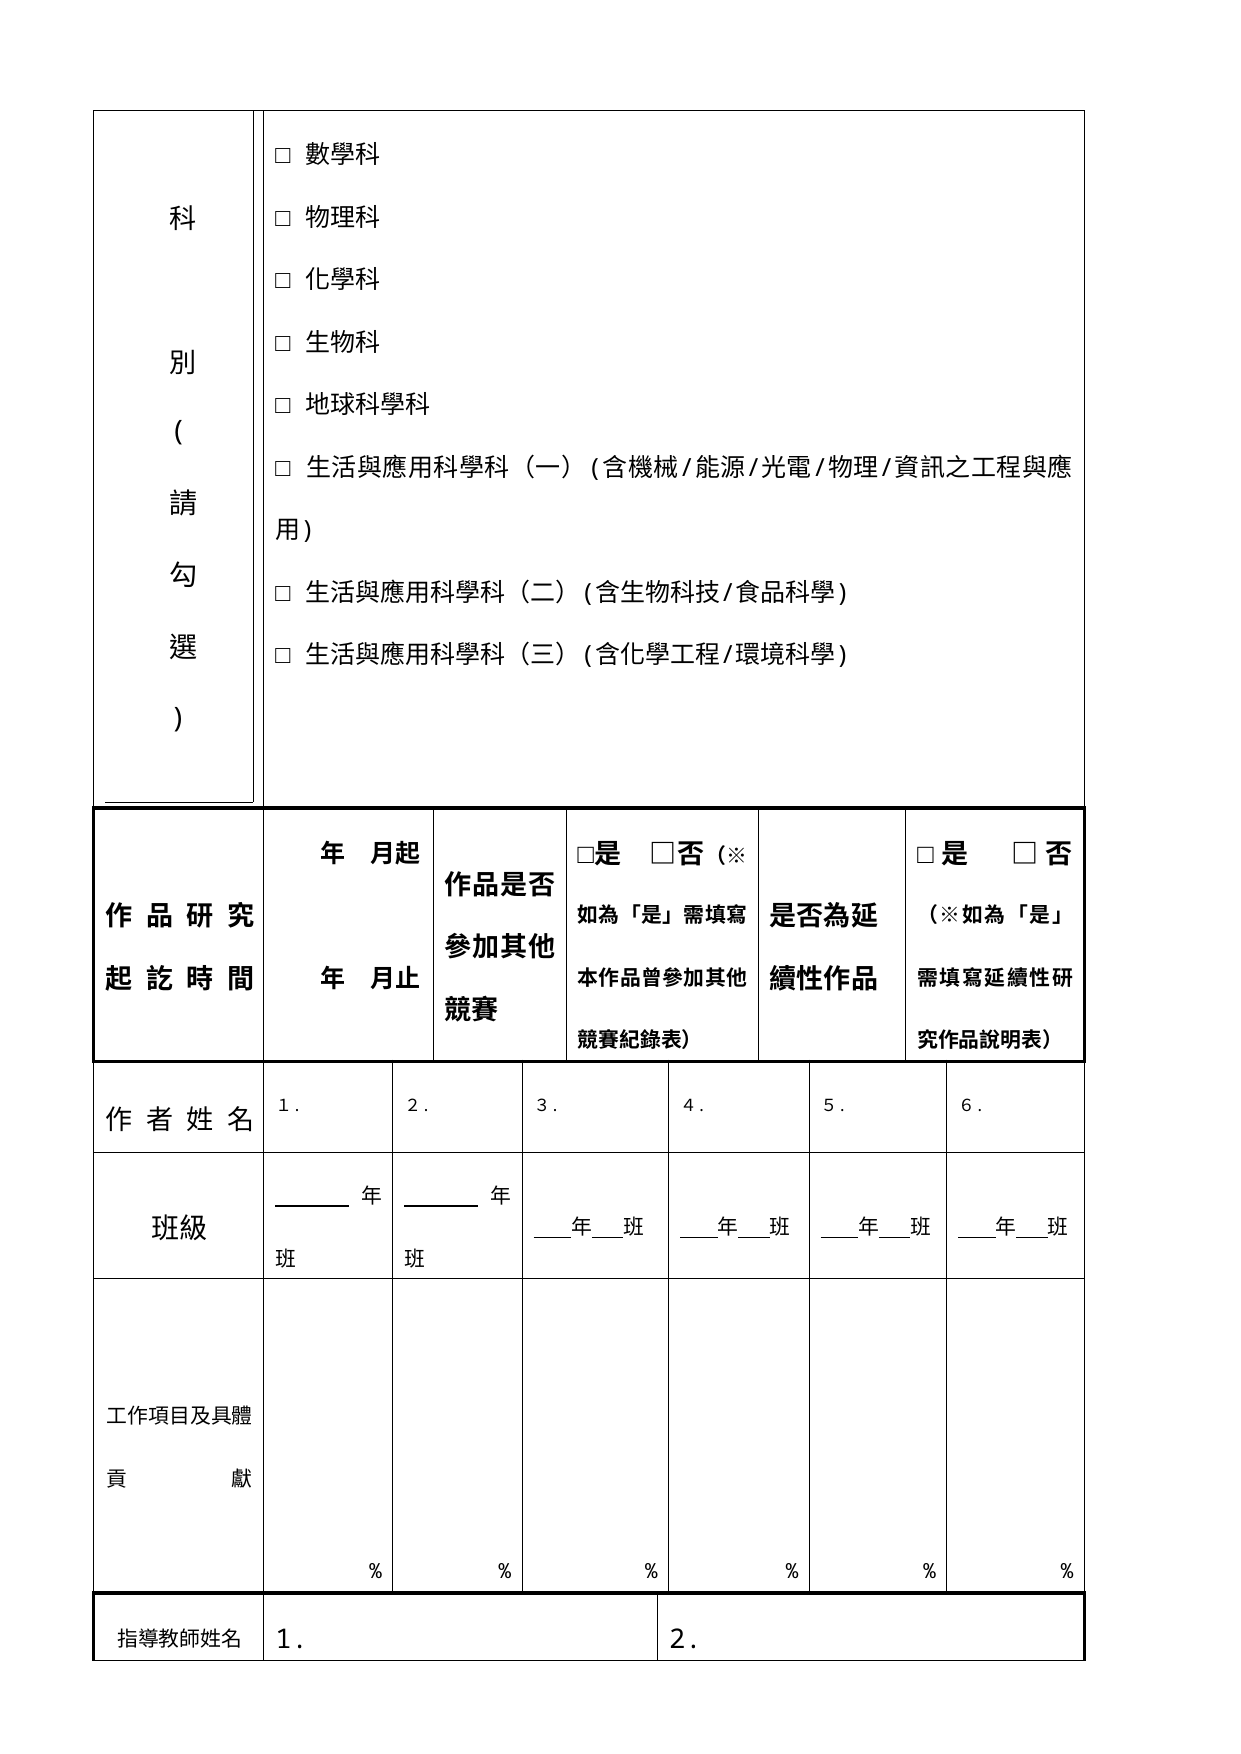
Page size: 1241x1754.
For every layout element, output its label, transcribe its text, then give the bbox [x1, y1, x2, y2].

table_cell 年 班 [523, 1153, 668, 1278]
table_cell % [810, 1279, 946, 1591]
table_cell 年 班 [669, 1153, 809, 1278]
table_cell 指導教師姓名 [95, 1595, 263, 1660]
table_cell 年 班 [264, 1153, 392, 1278]
table_cell 2. [658, 1595, 1083, 1660]
table_cell ６. [947, 1063, 1084, 1152]
table_cell ４. [669, 1063, 809, 1152]
table_cell 年 班 [810, 1153, 946, 1278]
table_cell % [393, 1279, 522, 1591]
table_cell 作品是否參加其他競賽 [434, 810, 566, 1059]
table_cell 作 品 研 究 起 訖 時 間 [95, 810, 263, 1059]
table_cell □是 □否（※如為「是」需填寫本作品曾參加其他競賽紀錄表） [567, 810, 758, 1059]
table_cell □ 數學科 □ 物理科 □ 化學科 □ 生物科 □ 地球科學科 □ 生活與應用科學科（一）(含機械/能源/光電/物理/資訊之工程與應用) □ 生活與應用科學科（二）(含生物科技/食品科學) □ 生活與應用科學科（三）(含化學工程/環境科學) [264, 111, 1084, 806]
table_cell 年 班 [947, 1153, 1084, 1278]
table_cell □是 □否（※如為「是」需填寫延續性研究作品說明表） [906, 810, 1083, 1059]
table_cell １. [264, 1063, 392, 1152]
table_cell 1. [264, 1595, 657, 1660]
table_cell 年 月起 年 月止 [264, 810, 433, 1059]
table_cell ５. [810, 1063, 946, 1152]
table_cell 年 班 [393, 1153, 522, 1278]
table_cell ２. [393, 1063, 522, 1152]
table_cell % [264, 1279, 392, 1591]
table_cell 科 別 (請勾選) [94, 111, 263, 806]
table_cell ３. [523, 1063, 668, 1152]
table_cell 班級 [94, 1153, 263, 1278]
table_cell % [669, 1279, 809, 1591]
table_cell % [523, 1279, 668, 1591]
table_cell % [947, 1279, 1084, 1591]
table_cell 是否為延 續性作品 [759, 810, 905, 1059]
table_cell 工作項目及具體 貢 獻 [94, 1279, 263, 1591]
table_cell 作 者 姓 名 [94, 1063, 263, 1152]
